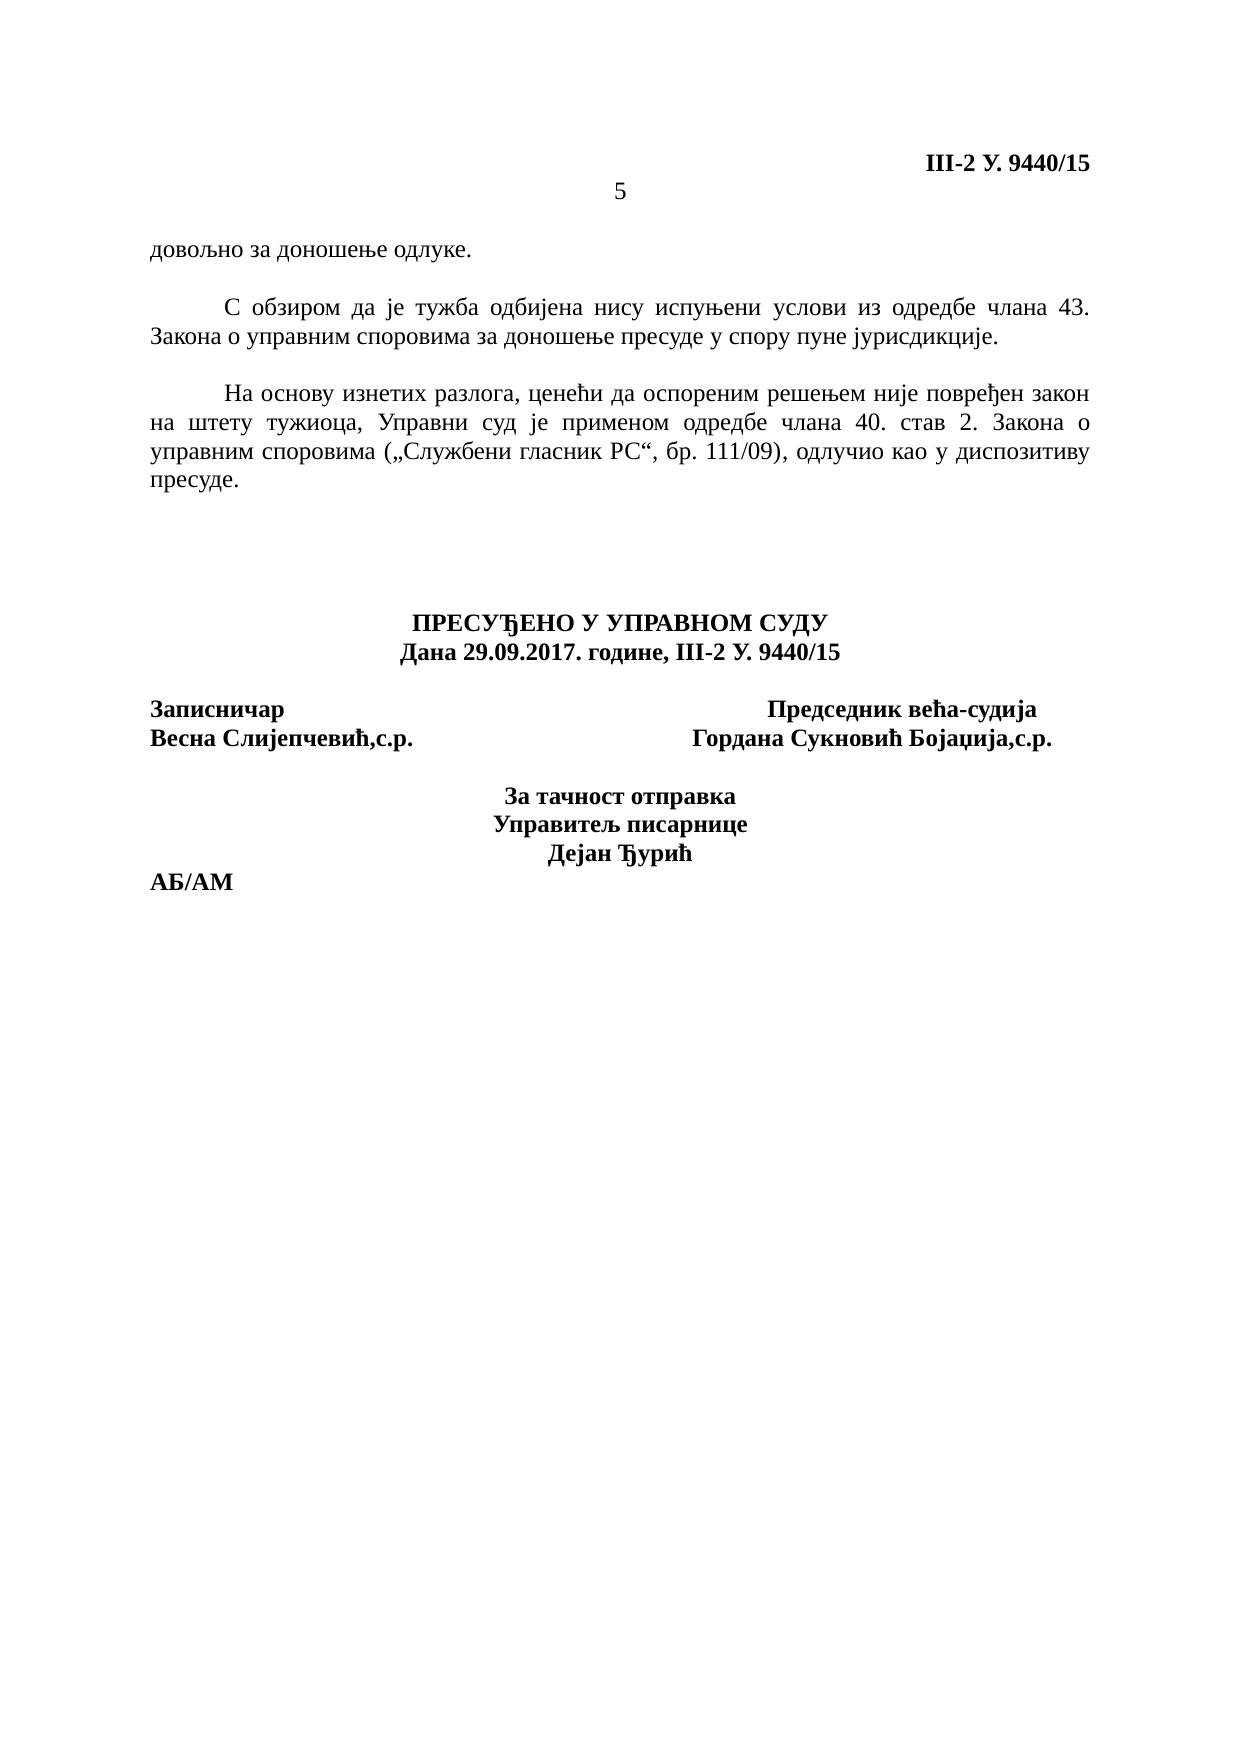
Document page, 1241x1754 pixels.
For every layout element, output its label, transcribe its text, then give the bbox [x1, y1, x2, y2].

text Управитељ писарнице [150, 809, 1090, 838]
text ПРЕСУЂЕНО У УПРАВНОМ СУДУ [150, 608, 1090, 637]
text Весна Слијепчевић,с.р. Гордана Сукновић Бојаџија,с.р. [150, 723, 1090, 752]
text довољно за доношење одлуке. [150, 234, 1090, 263]
text Записничар Председник већа-судија [150, 694, 1090, 723]
text За тачност отправка [150, 781, 1090, 809]
text С обзиром да је тужба одбијена нису испуњени услови из одредбе члана 43. Закона о управним споровима за доношење пресуде у спору пуне јурисдикције. [150, 292, 1090, 349]
text На основу изнетих разлога, ценећи да оспореним решењем није повређен закон на штету тужиоца, Управни суд је применом одредбе члана 40. став 2. Закона о управним споровима („Службени гласник РС“, бр. 111/09), одлучио као у диспозитиву пресуде. [150, 378, 1090, 493]
text Дејан Ђурић [150, 838, 1090, 867]
text Дана 29.09.2017. године, III-2 У. 9440/15 [150, 637, 1090, 666]
text АБ/АМ [150, 867, 1090, 896]
